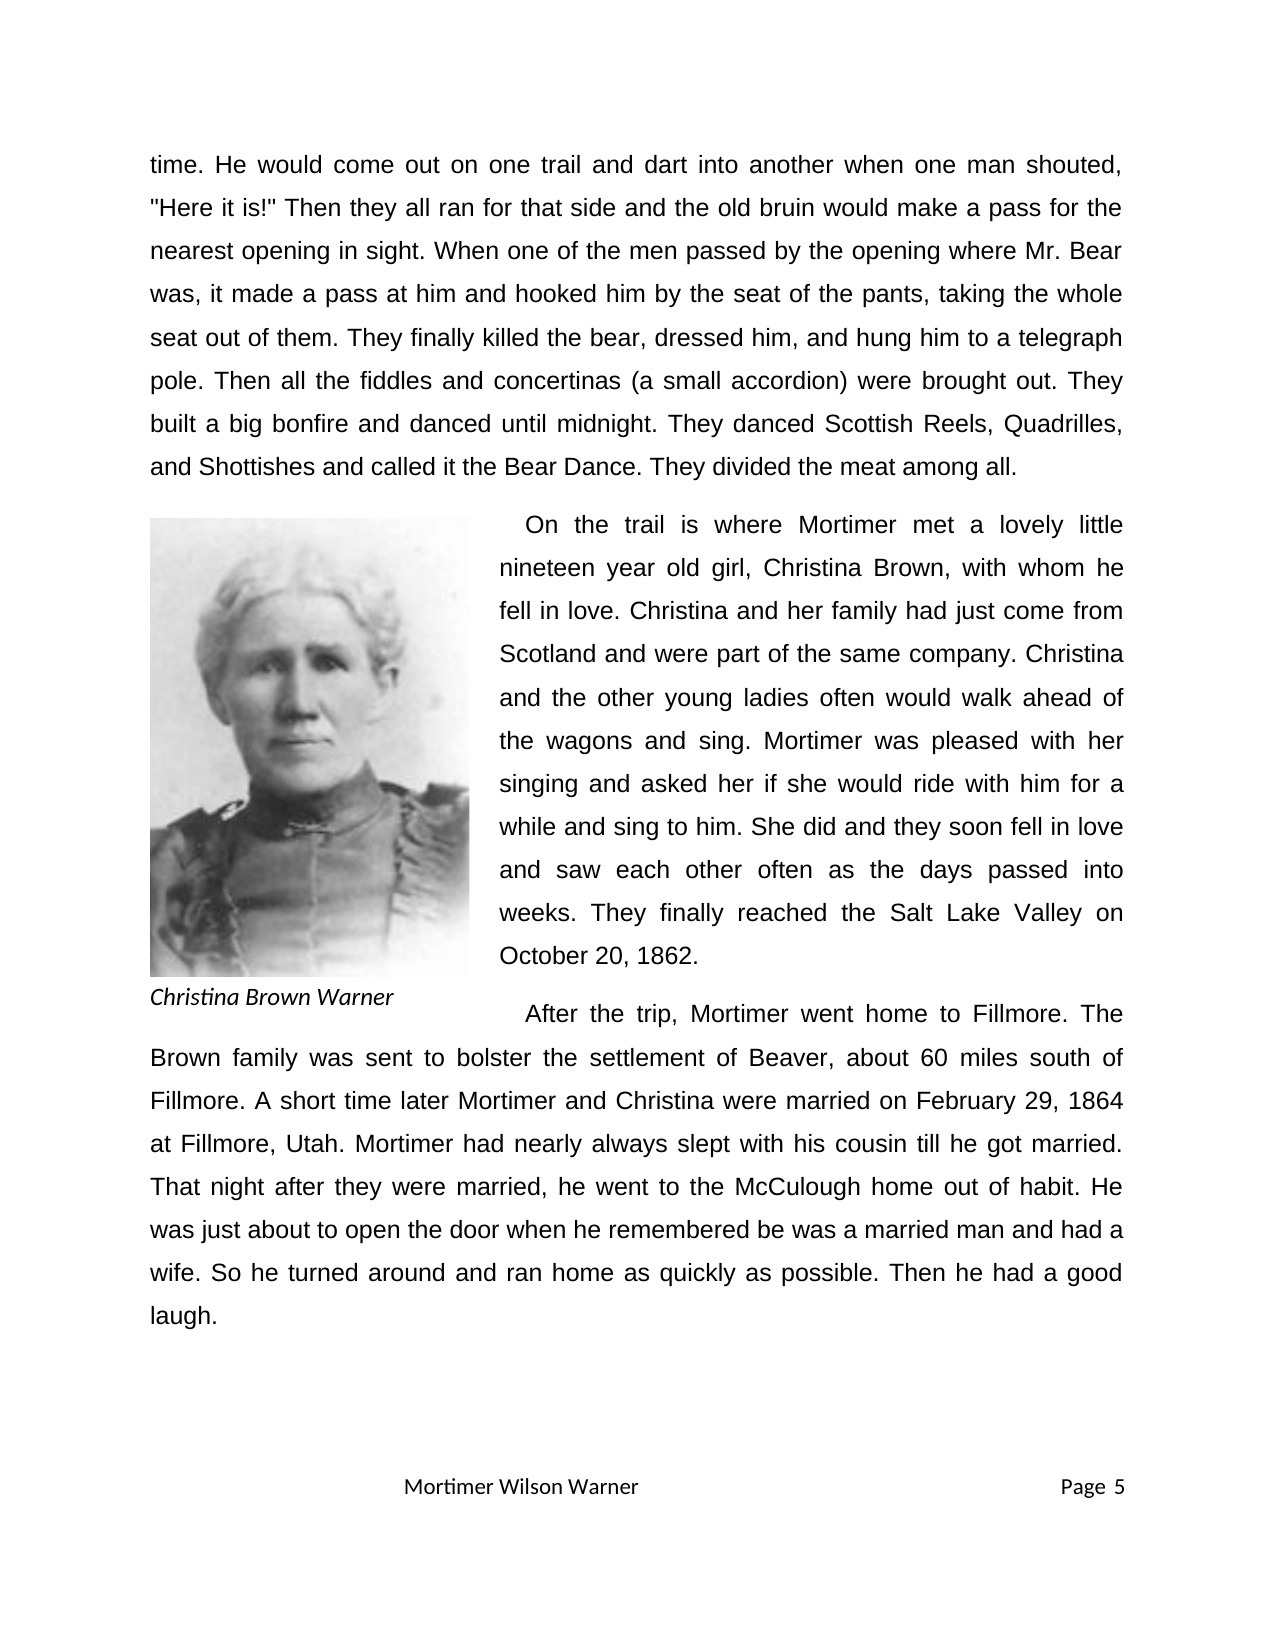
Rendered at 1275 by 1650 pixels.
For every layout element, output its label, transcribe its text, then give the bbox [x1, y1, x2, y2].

text On the trail is where Mortimer met a lovely little nineteen year old girl, Christina Brown, with whom he fell in love. Christina and her family had just come from Scotland and were part of the same company. Christina and the other young ladies often would walk ahead of the wagons and sing. Mortimer was pleased with her singing and asked her if she would ride with him for a while and sing to him. She did and they soon fell in love and saw each other often as the days passed into weeks. They finally reached the Salt Lake Valley on October 20, 1862. [150, 506, 1125, 970]
text After the trip, Mortimer went home to Fillmore. The Brown family was sent to bolster the settlement of Beaver, about 60 miles south of Fillmore. A short time later Mortimer and Christina were married on February 29, 1864 at Fillmore, Utah. Mortimer had nearly always slept with his cousin till he got married. That night after they were married, he went to the McCulough home out of habit. He was just about to open the door when he remembered be was a married man and had a wife. So he turned around and ran home as quickly as possible. Then he had a good laugh. [150, 999, 1125, 1330]
text Christina Brown Warner [150, 977, 469, 1011]
picture [150, 518, 470, 977]
text time. He would come out on one trail and dart into another when one man shouted, "Here it is!" Then they all ran for that side and the old bruin would make a pass for the nearest opening in sight. When one of the men passed by the opening where Mr. Bear was, it made a pass at him and hooked him by the seat of the pants, taking the whole seat out of them. They finally killed the bear, dressed him, and hung him to a telegraph pole. Then all the fiddles and concertinas (a small accordion) were brought out. They built a big bonfire and danced until midnight. They danced Scottish Reels, Quadrilles, and Shottishes and called it the Bear Dance. They divided the meat among all. [150, 150, 1125, 481]
